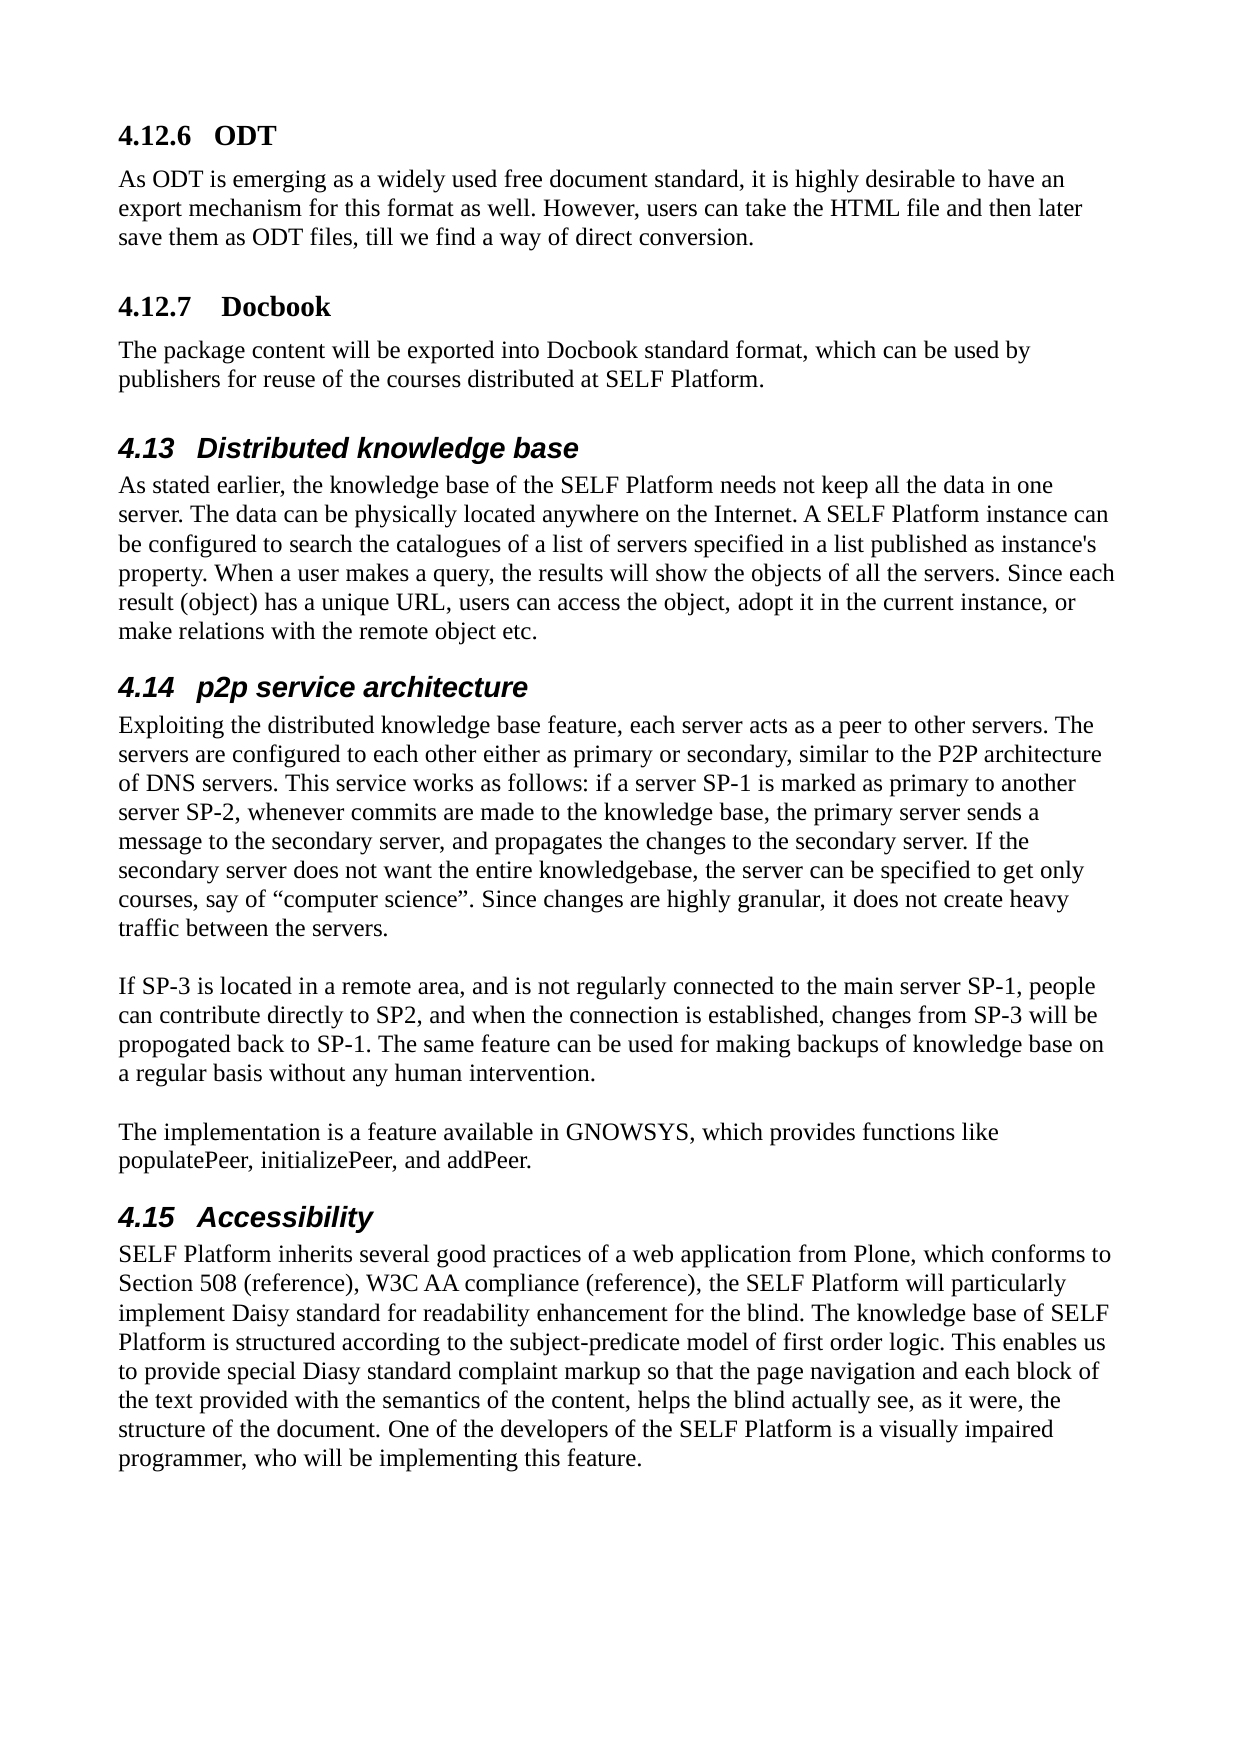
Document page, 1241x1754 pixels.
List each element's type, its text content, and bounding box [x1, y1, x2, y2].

subtitle Accessibility [118, 1199, 1122, 1233]
text If SP-3 is located in a remote area, and is not regularly connected to the main server SP-1, people can contribute directly to SP2, and when the connection is established, changes from SP-3 will be propogated back to SP-1. The same feature can be used for making backups of knowledge base on a regular basis without any human intervention. [118, 971, 1122, 1087]
text The package content will be exported into Docbook standard format, which can be used by publishers for reuse of the courses distributed at SELF Platform. [118, 335, 1122, 393]
text The implementation is a feature available in GNOWSYS, which provides functions like populatePeer, initializePeer, and addPeer. [118, 1116, 1122, 1174]
text Exploiting the distributed knowledge base feature, each server acts as a peer to other servers. The servers are configured to each other either as primary or secondary, similar to the P2P architecture of DNS servers. This service works as follows: if a server SP-1 is marked as primary to another server SP-2, whenever commits are made to the knowledge base, the primary server sends a message to the secondary server, and propagates the changes to the secondary server. If the secondary server does not want the entire knowledgebase, the server can be specified to get only courses, say of “computer science”. Since changes are highly granular, it does not create heavy traffic between the servers. [118, 709, 1122, 942]
text SELF Platform inherits several good practices of a web application from Plone, which conforms to Section 508 (reference), W3C AA compliance (reference), the SELF Platform will particularly implement Daisy standard for readability enhancement for the blind. The knowledge base of SELF Platform is structured according to the subject-predicate model of first order logic. This enables us to provide special Diasy standard complaint markup so that the page navigation and each block of the text provided with the semantics of the content, helps the blind actually see, as it were, the structure of the document. One of the developers of the SELF Platform is a visually impaired programmer, who will be implementing this feature. [118, 1239, 1122, 1472]
subtitle p2p service architecture [118, 670, 1122, 703]
text As ODT is emerging as a widely used free document standard, it is highly desirable to have an export mechanism for this format as well. However, users can take the HTML file and then later save them as ODT files, till we find a way of direct conversion. [118, 164, 1122, 251]
text As stated earlier, the knowledge base of the SELF Platform needs not keep all the data in one server. The data can be physically located anywhere on the Internet. A SELF Platform instance can be configured to search the catalogues of a list of servers specified in a list published as instance's property. When a user makes a query, the results will show the objects of all the servers. Since each result (object) has a unique URL, users can access the object, adopt it in the current instance, or make relations with the remote object etc. [118, 470, 1122, 645]
subtitle ODT [118, 118, 1122, 152]
subtitle Docbook [118, 289, 1122, 322]
subtitle Distributed knowledge base [118, 431, 1122, 464]
